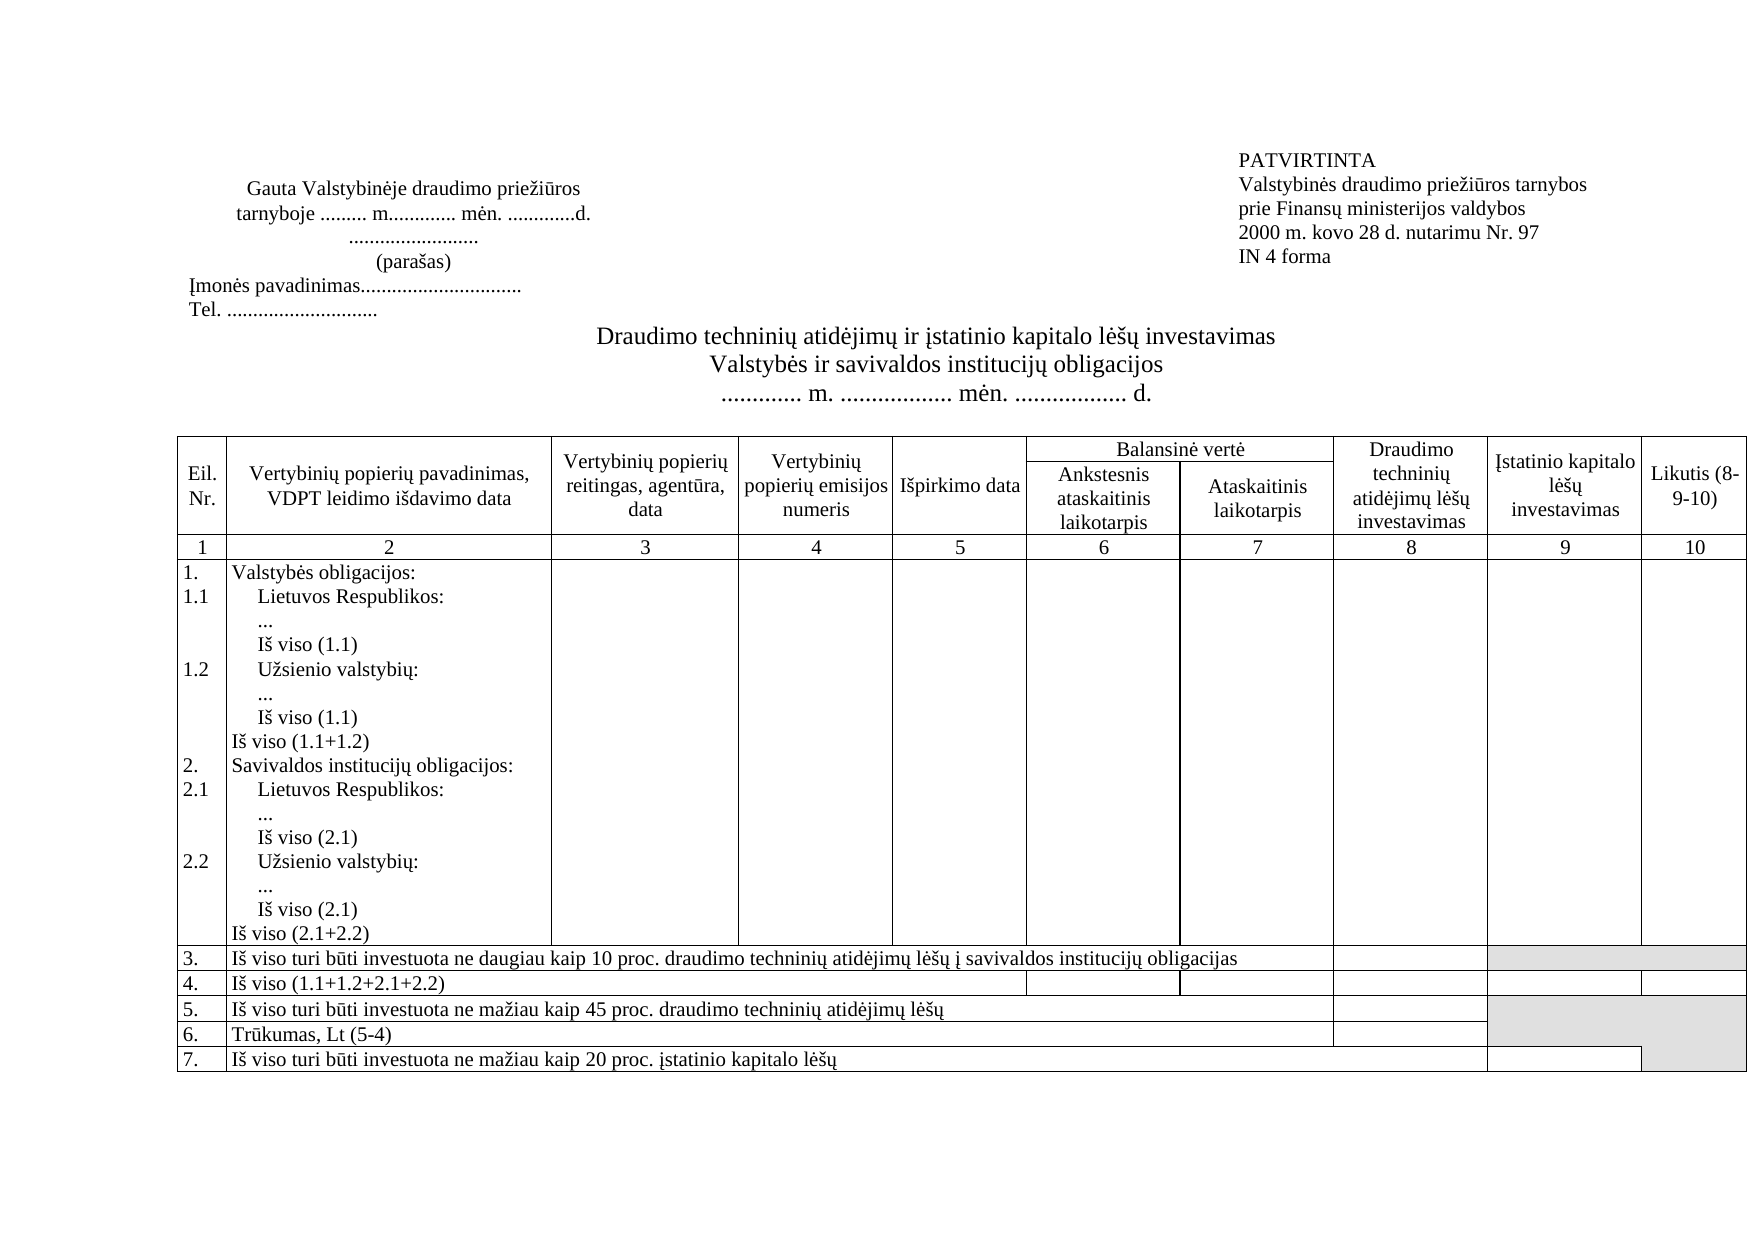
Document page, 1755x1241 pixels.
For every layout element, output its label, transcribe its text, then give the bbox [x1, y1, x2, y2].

table_cell [1334, 560, 1487, 945]
table_cell [1334, 946, 1487, 970]
table_cell [1334, 996, 1487, 1021]
table_header Vertybinių popierių emisijos numeris [739, 437, 892, 534]
table_cell Valstybės obligacijos: Lietuvos Respublikos: ... Iš viso (1.1) Užsienio valstybių: ... Iš viso (1.1) Iš viso (1.1+1.2) Savivaldos institucijų obligacijos: Lietuvos Respublikos: ... Iš viso (2.1) Užsienio valstybių: ... Iš viso (2.1) Iš viso (2.1+2.2) [227, 560, 551, 945]
table_cell [1488, 996, 1641, 1046]
table_cell [1334, 971, 1487, 995]
table_cell [1642, 971, 1746, 995]
table_cell 6. [178, 1022, 226, 1046]
table_cell [1488, 560, 1641, 945]
table_header Balansinė vertė [1027, 437, 1333, 461]
text Valstybės ir savivaldos institucijų obligacijos [177, 349, 1695, 378]
table_cell 6 [1027, 535, 1179, 559]
table_header Draudimo techninių atidėjimų lėšų investavimas [1334, 437, 1487, 534]
table_header Vertybinių popierių reitingas, agentūra, data [552, 437, 738, 534]
table_cell 3 [552, 535, 738, 559]
table_header Likutis (8-9-10) [1642, 437, 1746, 534]
table_cell [1027, 560, 1179, 945]
table_cell 7 [1181, 535, 1333, 559]
table_cell 4 [739, 535, 892, 559]
table_cell Iš viso turi būti investuota ne mažiau kaip 45 proc. draudimo techninių atidėjimų lėšų [227, 996, 1333, 1021]
table_cell Iš viso turi būti investuota ne mažiau kaip 20 proc. įstatinio kapitalo lėšų [227, 1047, 1487, 1071]
table_cell 10 [1642, 535, 1746, 559]
table_cell 1. 1.1 1.2 2. 2.1 2.2 [178, 560, 226, 945]
table_cell Ataskaitinis laikotarpis [1181, 462, 1333, 534]
table_cell [1181, 560, 1333, 945]
table_cell [739, 560, 892, 945]
table_cell Iš viso (1.1+1.2+2.1+2.2) [227, 971, 1026, 995]
table_cell [1641, 996, 1746, 1071]
table_header Vertybinių popierių pavadinimas, VDPT leidimo išdavimo data [227, 437, 551, 534]
table_cell [552, 560, 738, 945]
table_cell [1488, 1047, 1641, 1071]
table_header Gauta Valstybinėje draudimo priežiūros tarnyboje ......... m............. mėn. .............d. ......................... (parašas) [177, 148, 1113, 273]
table_cell [893, 560, 1026, 945]
table_header Eil. Nr. [178, 437, 226, 534]
table_cell Trūkumas, Lt (5-4) [227, 1022, 1333, 1046]
table_cell [1488, 946, 1746, 970]
table_header Išpirkimo data [893, 437, 1026, 534]
table_cell 5 [893, 535, 1026, 559]
table_cell [1334, 1022, 1487, 1046]
table_cell Iš viso turi būti investuota ne daugiau kaip 10 proc. draudimo techninių atidėjimų lėšų į savivaldos institucijų obligacijas [227, 946, 1333, 970]
table_cell 9 [1488, 535, 1641, 559]
table_cell 2 [227, 535, 551, 559]
table_cell [1488, 971, 1641, 995]
text Draudimo techninių atidėjimų ir įstatinio kapitalo lėšų investavimas [177, 321, 1695, 349]
table_cell [1114, 273, 1701, 321]
table_header PATVIRTINTA Valstybinės draudimo priežiūros tarnybos prie Finansų ministerijos valdybos 2000 m. kovo 28 d. nutarimu Nr. 97 IN 4 forma [1114, 148, 1701, 273]
table_cell 3. [178, 946, 226, 970]
table_cell 8 [1334, 535, 1487, 559]
table_cell [1027, 971, 1179, 995]
table_cell 5. [178, 996, 226, 1021]
text ............. m. .................. mėn. .................. d. [177, 378, 1695, 407]
table_cell 1 [178, 535, 226, 559]
table_cell [1642, 560, 1746, 945]
table_cell 4. [178, 971, 226, 995]
table_header Įstatinio kapitalo lėšų investavimas [1488, 437, 1641, 534]
table_cell Įmonės pavadinimas............................... Tel. ............................. [177, 273, 1113, 321]
table_cell Ankstesnis ataskaitinis laikotarpis [1027, 462, 1179, 534]
table_cell 7. [178, 1047, 226, 1071]
table_cell [1181, 971, 1333, 995]
